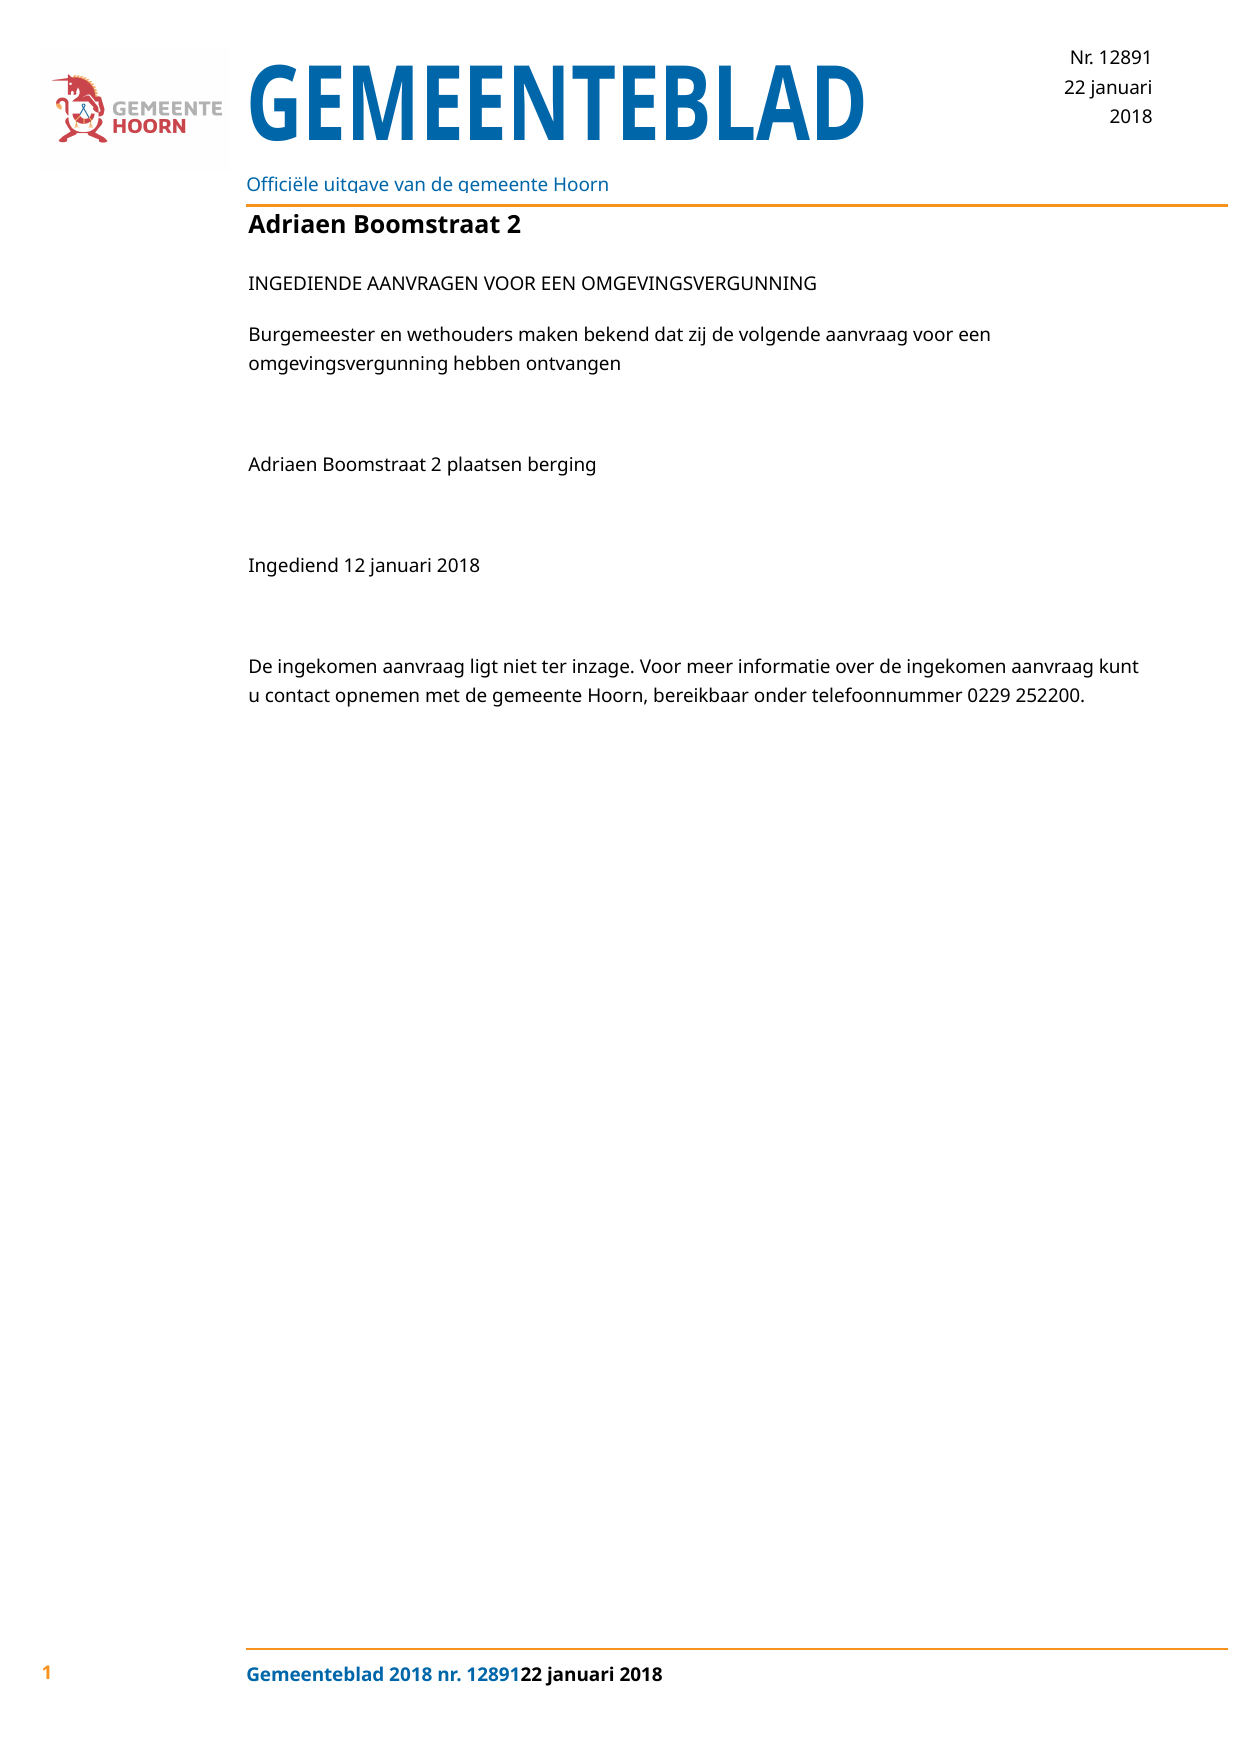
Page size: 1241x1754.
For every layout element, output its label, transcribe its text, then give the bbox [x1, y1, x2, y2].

text Adriaen Boomstraat 2 [248, 207, 1152, 241]
text De ingekomen aanvraag ligt niet ter inzage. Voor meer informatie over de ingekomen aanvraag kunt u contact opnemen met de gemeente Hoorn, bereikbaar onder telefoonnummer 0229 252200. [248, 653, 1152, 708]
text Burgemeester en wethouders maken bekend dat zij de volgende aanvraag voor een omgevingsvergunning hebben ontvangen [248, 321, 1152, 376]
text Ingediend 12 januari 2018 [248, 552, 1152, 578]
text INGEDIENDE AANVRAGEN VOOR EEN OMGEVINGSVERGUNNING [248, 270, 1152, 296]
text Adriaen Boomstraat 2 plaatsen berging [248, 451, 1152, 477]
picture [41, 47, 231, 172]
